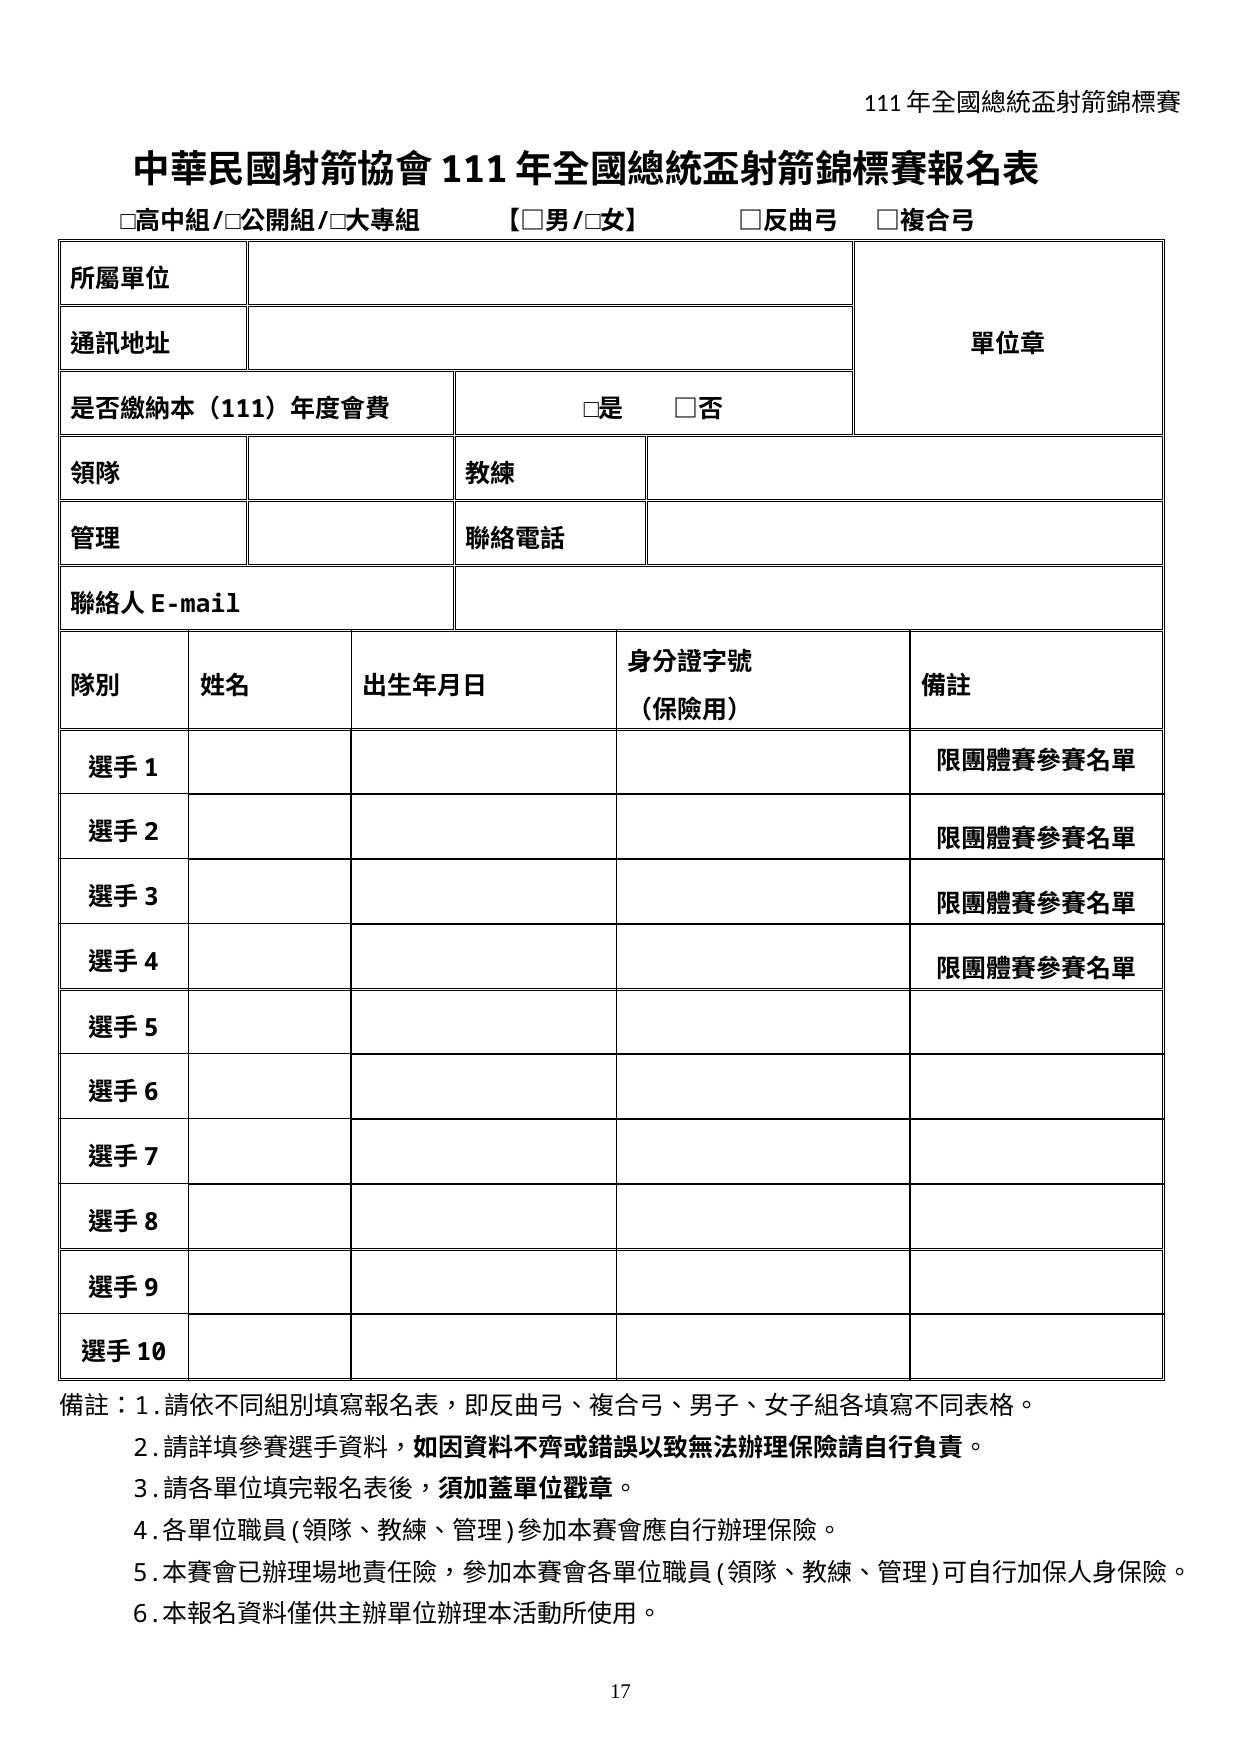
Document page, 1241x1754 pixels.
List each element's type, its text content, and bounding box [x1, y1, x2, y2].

table_cell [648, 502, 1162, 564]
table_cell [352, 1055, 616, 1118]
table_cell [617, 925, 909, 988]
table_cell 選手6 [61, 1054, 188, 1118]
table_cell 聯絡人E-mail [61, 567, 453, 629]
table_cell [189, 1251, 350, 1313]
table_cell 選手2 [61, 794, 188, 858]
table_cell [617, 1185, 909, 1248]
table_header 單位章 [855, 242, 1162, 434]
table_cell [911, 1251, 1162, 1313]
table_cell [189, 924, 350, 988]
table_cell 選手10 [61, 1314, 188, 1378]
table_cell [352, 1120, 616, 1183]
table_cell [456, 567, 1162, 629]
table_cell [617, 1055, 909, 1118]
table_cell [911, 1185, 1162, 1248]
table_cell [189, 1315, 350, 1378]
table_cell 限團體賽參賽名單 隊 [911, 731, 1162, 793]
table_cell 身分證字號 （保險用） [617, 632, 909, 728]
table_cell 選手4 [61, 924, 188, 988]
table_cell [189, 1054, 350, 1118]
text 中華民國射箭協會111年全國總統盃射箭錦標賽報名表 [133, 149, 1181, 191]
table_cell [249, 437, 453, 499]
text 3.請各單位填完報名表後，須加蓋單位戳章。 [133, 1464, 1181, 1506]
table_cell 通訊地址 [61, 307, 246, 369]
table_cell [617, 991, 909, 1053]
table_cell 教練 [456, 437, 645, 499]
table_cell 選手8 [61, 1184, 188, 1248]
text 6.本報名資料僅供主辦單位辦理本活動所使用。 [133, 1589, 1181, 1631]
table_cell [352, 731, 616, 793]
text 2.請詳填參賽選手資料，如因資料不齊或錯誤以致無法辦理保險請自行負責。 [133, 1423, 1181, 1464]
text 4.各單位職員(領隊、教練、管理)參加本賽會應自行辦理保險。 [133, 1506, 1181, 1548]
text □高中組/□公開組/□大專組 【□男/□女】 □反曲弓 □複合弓 [59, 191, 1187, 239]
table_header [249, 242, 852, 304]
table_cell [352, 991, 616, 1053]
table_cell 領隊 [61, 437, 246, 499]
table_cell [911, 991, 1162, 1053]
table_header 所屬單位 [61, 242, 246, 304]
table_cell [189, 1185, 350, 1248]
table_cell [617, 795, 909, 858]
table_cell [352, 860, 616, 923]
table_cell [617, 1315, 909, 1378]
table_cell 限團體賽參賽名單 [911, 795, 1162, 858]
table_cell [189, 731, 350, 793]
table_cell 姓名 [189, 632, 351, 728]
table_cell [617, 860, 909, 923]
table_cell 限團體賽參賽名單 [911, 860, 1162, 923]
table_cell [352, 795, 616, 858]
table_cell [911, 1055, 1162, 1118]
table_cell 選手9 [61, 1251, 188, 1313]
table_cell 備註 [911, 632, 1162, 728]
table_cell [189, 795, 350, 858]
table_cell 選手5 [61, 991, 188, 1053]
table_cell 出生年月日 [352, 632, 616, 728]
table_cell 選手3 [61, 859, 188, 923]
table_cell [189, 1119, 350, 1183]
table_cell 是否繳納本（111）年度會費 [61, 372, 453, 434]
table_cell [617, 731, 909, 793]
table_cell [352, 1251, 616, 1313]
table_cell [249, 502, 453, 564]
table_cell 選手7 [61, 1119, 188, 1183]
table_cell 隊別 [61, 632, 188, 728]
table_cell [189, 860, 350, 923]
table_cell [352, 925, 616, 988]
text 備註：1.請依不同組別填寫報名表，即反曲弓、複合弓、男子、女子組各填寫不同表格。 [59, 1381, 1181, 1423]
table_cell [648, 437, 1162, 499]
table_cell [249, 307, 852, 369]
table_cell 選手1 [61, 731, 188, 793]
table_cell [352, 1315, 616, 1378]
table_cell [189, 991, 350, 1053]
table_cell 限團體賽參賽名單 [911, 925, 1162, 988]
table_cell [911, 1315, 1162, 1378]
table_cell [352, 1185, 616, 1248]
table_cell [617, 1251, 909, 1313]
text 5.本賽會已辦理場地責任險，參加本賽會各單位職員(領隊、教練、管理)可自行加保人身保險。 [133, 1548, 1181, 1589]
table_cell 管理 [61, 502, 246, 564]
table_cell 聯絡電話 [456, 502, 645, 564]
table_cell [911, 1120, 1162, 1183]
table_cell [617, 1120, 909, 1183]
table_cell □是 □否 [456, 372, 852, 434]
